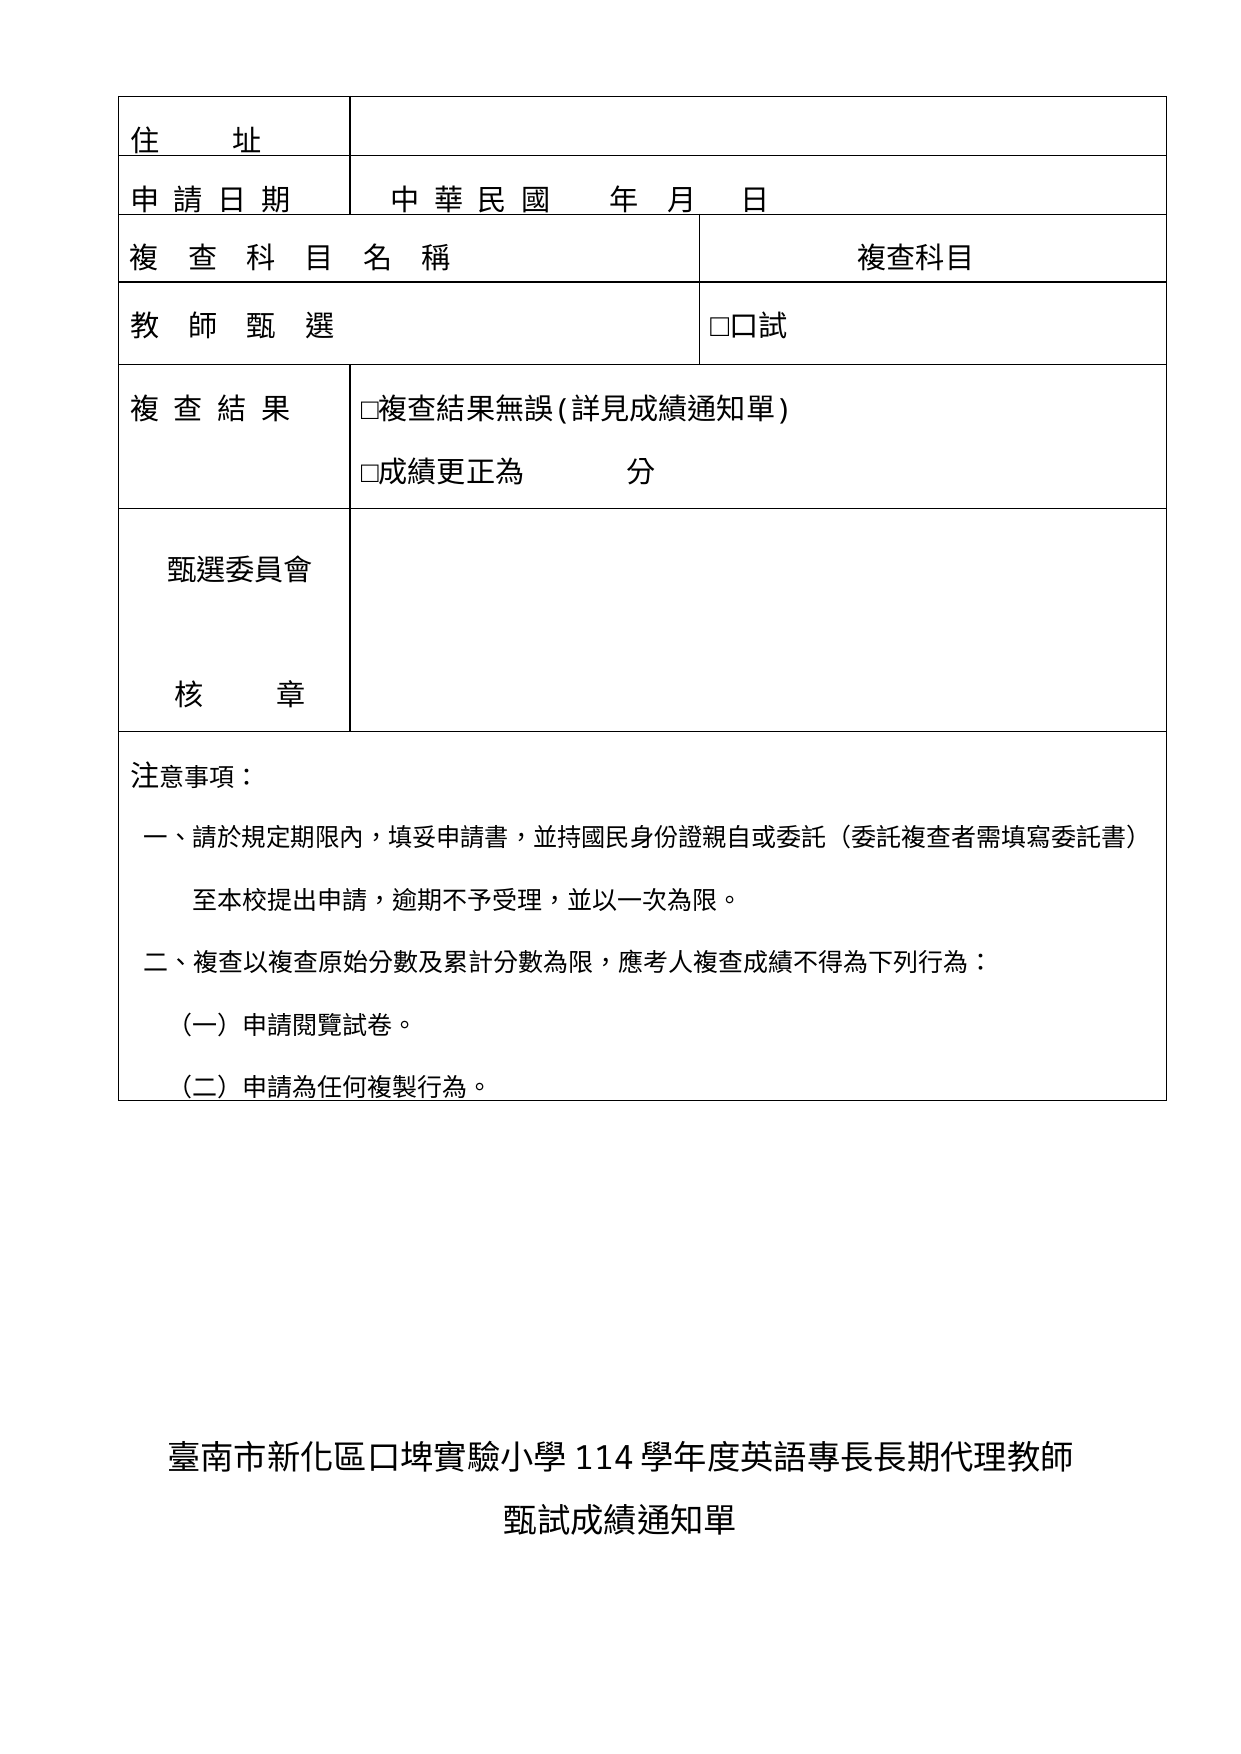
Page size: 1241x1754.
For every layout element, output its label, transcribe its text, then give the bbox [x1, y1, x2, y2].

table_cell 複 查 結 果 [119, 365, 349, 507]
table_cell 複查科目 (請勾選欄) [700, 215, 1166, 281]
table_cell 複 查 科 目 名 稱 [119, 215, 699, 281]
text 臺南市新化區口埤實驗小學114學年度英語專長長期代理教師 [118, 1414, 1122, 1476]
table_cell [351, 509, 1166, 731]
table_cell 教 師 甄 選 [119, 283, 699, 364]
text 甄試成績通知單 [118, 1476, 1122, 1539]
table_cell 中 華 民 國 年 月 日 [351, 156, 1166, 213]
table_cell 住 址 [119, 97, 349, 155]
table_cell □口試 □試教 [700, 283, 1166, 364]
table_cell [351, 97, 1166, 155]
table_cell □複查結果無誤(詳見成績通知單) □成績更正為 分 [351, 365, 1166, 507]
table_cell 甄選委員會 核 章 [119, 509, 349, 731]
table_cell 注意事項： 一、請於規定期限內，填妥申請書，並持國民身份證親自或委託（委託複查者需填寫委託書）至本校提出申請，逾期不予受理，並以一次為限。 二、複查以複查原始分數及累計分數為限，應考人複查成績不得為下列行為： （一）申請閱覽試卷。 （二）申請為任何複製行為。 （三）要求重新評閱。 （四）要求告知甄選委員、命題委員、閱卷委員、口試委員、試教委員之姓名及有關料。 三、複查項目僅限應考人申請部分，非為申請複查部分，概不複查。 [119, 732, 1166, 1100]
table_cell 申 請 日 期 [119, 156, 349, 213]
